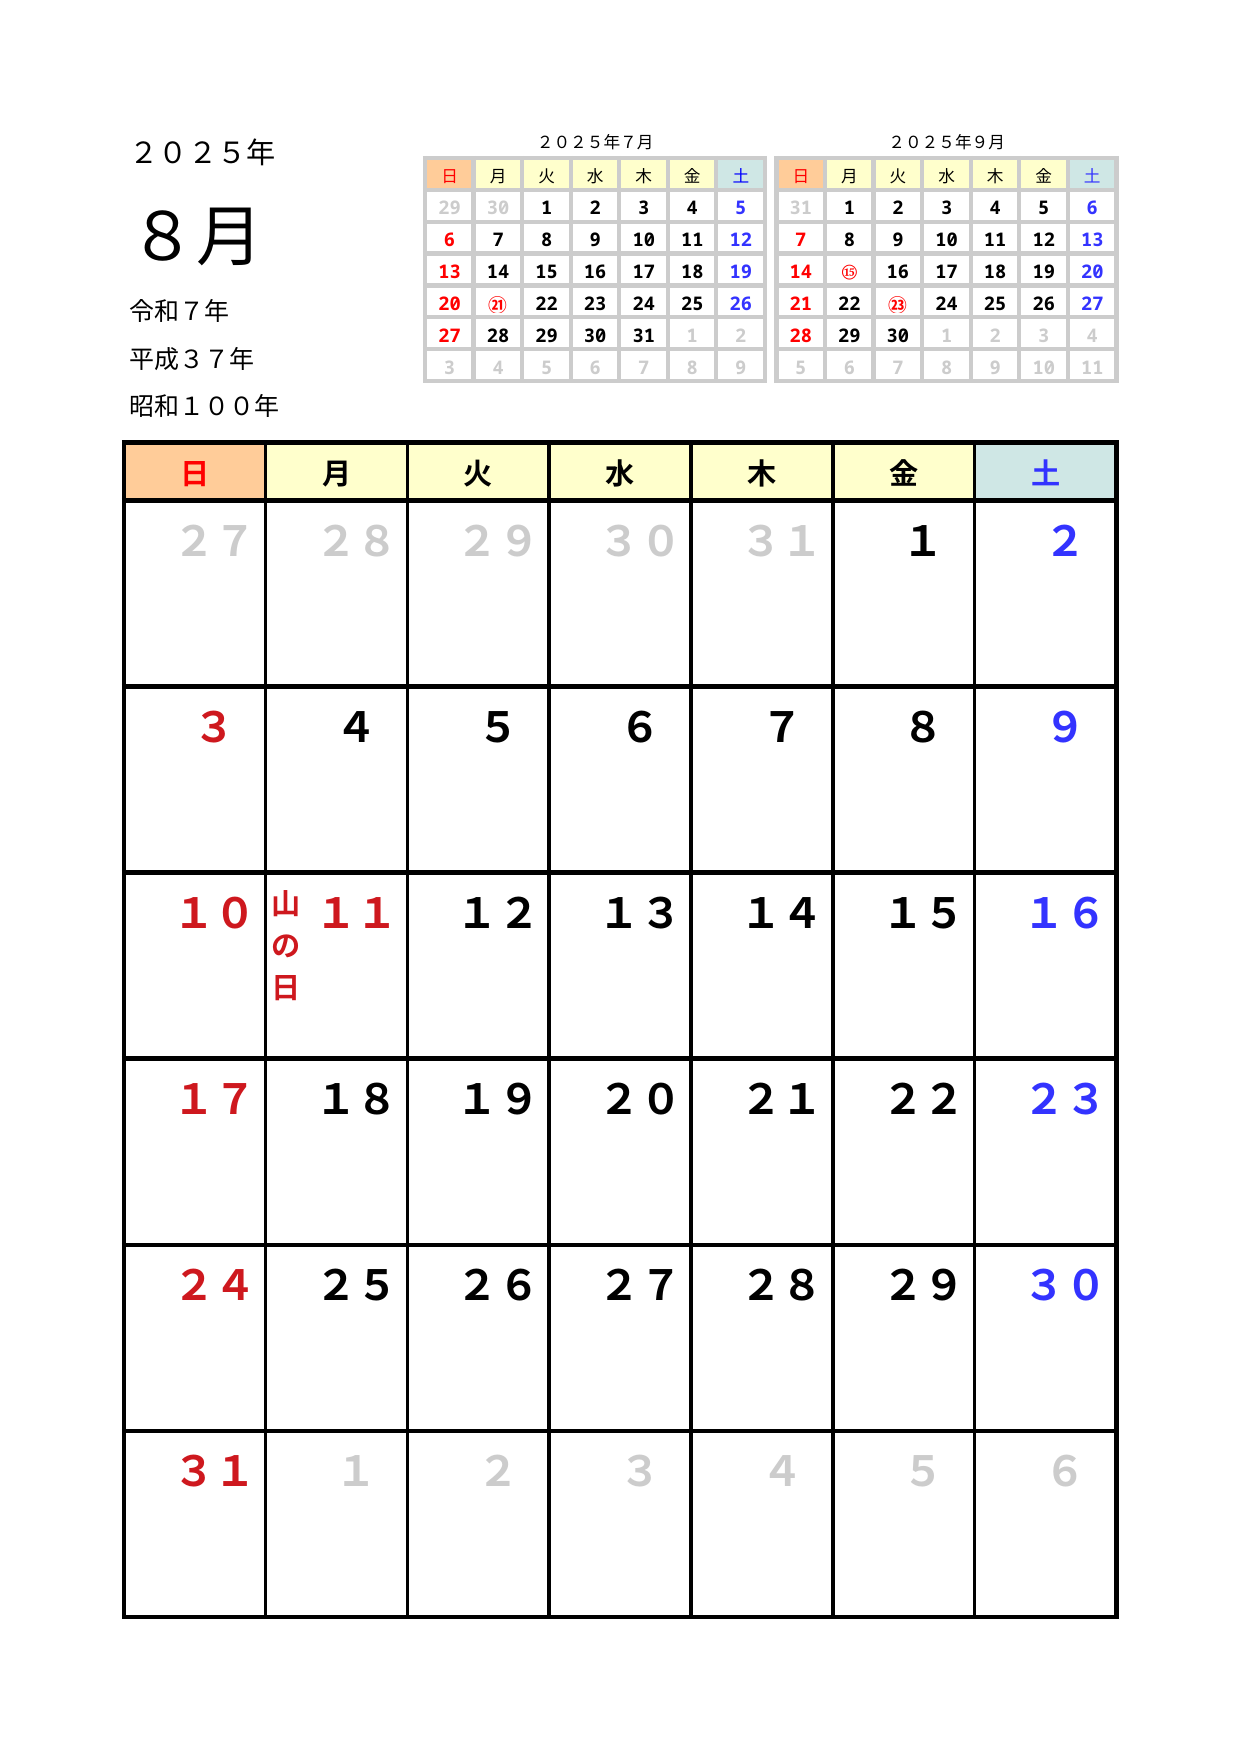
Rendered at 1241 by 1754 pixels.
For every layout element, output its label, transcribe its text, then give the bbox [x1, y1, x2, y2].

table_cell [409, 1247, 447, 1428]
table_cell ２８ [305, 503, 406, 684]
table_cell 3 [427, 351, 471, 379]
table_cell 3 [1021, 319, 1066, 347]
table_cell 30 [876, 319, 920, 347]
table_cell [976, 875, 1014, 1056]
table_cell 12 [1021, 224, 1066, 251]
table_cell 昭和１００年 [124, 381, 363, 429]
table_cell 16 [876, 256, 920, 283]
table_cell ２２ [873, 1061, 973, 1242]
table_cell [126, 875, 163, 1056]
table_cell １０ [164, 875, 264, 1056]
table_cell 3 [621, 192, 666, 219]
table_cell 4 [973, 192, 1017, 219]
table_cell 14 [779, 256, 823, 283]
table_cell 6 [427, 224, 471, 251]
table_cell [976, 503, 1014, 684]
table_cell 16 [573, 256, 617, 283]
table_header ２０２５年 [124, 124, 363, 178]
table_cell １９ [447, 1061, 547, 1242]
table_cell 平成３７年 [124, 333, 363, 381]
table_cell 19 [718, 256, 763, 283]
table_cell 土 [718, 160, 763, 188]
table_cell １８ [305, 1061, 406, 1242]
table_cell ２ [447, 1433, 547, 1614]
table_cell 2 [973, 319, 1017, 347]
table_cell ２８ [731, 1247, 831, 1428]
table_cell 18 [670, 256, 714, 283]
table_cell ３１ [731, 503, 831, 684]
table_cell 火 [876, 160, 920, 188]
table_cell ２４ [164, 1247, 264, 1428]
table_cell 木 [973, 160, 1017, 188]
table_cell 11 [1070, 351, 1114, 379]
table_header 土 [976, 445, 1114, 498]
table_cell [551, 875, 589, 1056]
table_cell ３ [164, 689, 264, 870]
table_cell 29 [827, 319, 871, 347]
table_cell 月 [827, 160, 871, 188]
table_header 木 [693, 445, 831, 498]
table_cell 金 [1021, 160, 1066, 188]
table_cell [693, 689, 731, 870]
table_cell 7 [476, 224, 520, 251]
table_cell [976, 1247, 1014, 1428]
table_cell 28 [476, 319, 520, 347]
table_cell ３１ [164, 1433, 264, 1614]
table_cell [693, 1433, 731, 1614]
table_cell [409, 689, 447, 870]
table_cell 5 [524, 351, 569, 379]
table_cell １７ [164, 1061, 264, 1242]
table_cell 日 [427, 160, 471, 188]
table_cell 15 [524, 256, 569, 283]
table_cell ２５ [305, 1247, 406, 1428]
table_cell １３ [589, 875, 689, 1056]
table_cell 1 [524, 192, 569, 219]
table_cell 26 [1021, 288, 1066, 315]
table_cell 23 [573, 288, 617, 315]
table_cell 29 [524, 319, 569, 347]
table_cell ２７ [164, 503, 264, 684]
table_cell 22 [827, 288, 871, 315]
table_cell 25 [973, 288, 1017, 315]
table_cell [126, 1433, 163, 1614]
table_cell ２９ [873, 1247, 973, 1428]
table_cell [551, 503, 589, 684]
table_cell 9 [718, 351, 763, 379]
table_header [369, 118, 419, 434]
table_cell 7 [779, 224, 823, 251]
table_cell 10 [1021, 351, 1066, 379]
table_cell [551, 1433, 589, 1614]
table_header [771, 118, 1122, 434]
table_cell ６ [589, 689, 689, 870]
table_cell 11 [670, 224, 714, 251]
table_cell 山の日 [267, 875, 305, 1056]
table_cell 31 [621, 319, 666, 347]
table_cell [409, 503, 447, 684]
table_cell 10 [924, 224, 969, 251]
table_cell 6 [827, 351, 871, 379]
table_cell 日 [779, 160, 823, 188]
table_cell [126, 503, 163, 684]
table_cell 24 [924, 288, 969, 315]
table_cell 13 [1070, 224, 1114, 251]
table_cell [126, 689, 163, 870]
table_cell 26 [718, 288, 763, 315]
table_header ２０２５年７月 [425, 124, 765, 156]
table_header 日 [126, 445, 264, 498]
table_cell ２７ [589, 1247, 689, 1428]
table_cell 20 [427, 288, 471, 315]
table_cell [409, 875, 447, 1056]
table_cell 31 [779, 192, 823, 219]
table_cell 7 [621, 351, 666, 379]
table_cell １２ [447, 875, 547, 1056]
table_cell 17 [621, 256, 666, 283]
table_cell ８月 [124, 178, 363, 286]
table_cell ３０ [589, 503, 689, 684]
table_cell 2 [573, 192, 617, 219]
table_cell 9 [973, 351, 1017, 379]
table_header 火 [409, 445, 547, 498]
table_cell ２ [1014, 503, 1114, 684]
table_cell 6 [1070, 192, 1114, 219]
table_cell ５ [447, 689, 547, 870]
table_cell １６ [1014, 875, 1114, 1056]
table_cell 8 [827, 224, 871, 251]
table_cell 17 [924, 256, 969, 283]
table_cell 27 [427, 319, 471, 347]
table_cell 29 [427, 192, 471, 219]
table_cell ２３ [1014, 1061, 1114, 1242]
table_cell ㉑ [476, 288, 520, 315]
table_cell ４ [305, 689, 406, 870]
table_cell 5 [779, 351, 823, 379]
table_cell ２９ [447, 503, 547, 684]
table_header ２０２５年９月 [776, 124, 1116, 156]
table_cell [267, 1247, 305, 1428]
table_header 金 [835, 445, 973, 498]
table_cell 木 [621, 160, 666, 188]
table_cell [835, 1433, 872, 1614]
table_cell ９ [1014, 689, 1114, 870]
table_cell ４ [731, 1433, 831, 1614]
table_cell １ [873, 503, 973, 684]
table_cell 21 [779, 288, 823, 315]
table_cell 30 [573, 319, 617, 347]
table_cell 19 [1021, 256, 1066, 283]
table_cell 27 [1070, 288, 1114, 315]
table_cell 14 [476, 256, 520, 283]
table_cell 2 [876, 192, 920, 219]
table_header [118, 118, 369, 434]
table_header 水 [551, 445, 689, 498]
table_cell 8 [524, 224, 569, 251]
table_cell [693, 1061, 731, 1242]
table_cell [551, 689, 589, 870]
table_cell [126, 1247, 163, 1428]
table_cell 30 [476, 192, 520, 219]
table_cell [551, 1061, 589, 1242]
table_cell [693, 503, 731, 684]
table_cell 4 [476, 351, 520, 379]
table_header 月 [267, 445, 406, 498]
table_cell 7 [876, 351, 920, 379]
table_cell [118, 435, 1122, 1624]
table_cell 4 [1070, 319, 1114, 347]
table_cell [976, 1433, 1014, 1614]
table_cell １４ [731, 875, 831, 1056]
table_header [419, 118, 771, 434]
table_cell ２６ [447, 1247, 547, 1428]
table_cell 28 [779, 319, 823, 347]
table_cell 22 [524, 288, 569, 315]
table_cell 土 [1070, 160, 1114, 188]
table_cell 8 [924, 351, 969, 379]
table_cell [409, 1061, 447, 1242]
table_cell [267, 1061, 305, 1242]
table_cell [835, 875, 872, 1056]
table_cell 1 [670, 319, 714, 347]
table_cell ７ [731, 689, 831, 870]
table_cell ㉓ [876, 288, 920, 315]
table_cell [409, 1433, 447, 1614]
table_cell [835, 1247, 872, 1428]
table_cell [976, 689, 1014, 870]
table_cell 12 [718, 224, 763, 251]
table_cell [835, 503, 872, 684]
table_cell ２０ [589, 1061, 689, 1242]
table_cell １５ [873, 875, 973, 1056]
table_cell [835, 1061, 872, 1242]
table_cell 25 [670, 288, 714, 315]
table_cell 13 [427, 256, 471, 283]
table_cell ６ [1014, 1433, 1114, 1614]
table_cell 1 [827, 192, 871, 219]
table_cell 9 [876, 224, 920, 251]
table_cell 9 [573, 224, 617, 251]
table_cell ３ [589, 1433, 689, 1614]
table_cell 火 [524, 160, 569, 188]
table_cell 令和７年 [124, 286, 363, 333]
table_cell 10 [621, 224, 666, 251]
table_cell 4 [670, 192, 714, 219]
table_cell 2 [718, 319, 763, 347]
table_cell [976, 1061, 1014, 1242]
table_cell [267, 503, 305, 684]
table_cell [551, 1247, 589, 1428]
table_cell 金 [670, 160, 714, 188]
table_cell 5 [718, 192, 763, 219]
table_cell 水 [924, 160, 969, 188]
table_cell [126, 1061, 163, 1242]
table_cell １１ [305, 875, 406, 1056]
table_cell １ [305, 1433, 406, 1614]
table_cell [693, 875, 731, 1056]
table_cell [835, 689, 872, 870]
table_cell 6 [573, 351, 617, 379]
table_cell 11 [973, 224, 1017, 251]
table_cell 3 [924, 192, 969, 219]
table_cell 18 [973, 256, 1017, 283]
table_cell 8 [670, 351, 714, 379]
table_cell 5 [1021, 192, 1066, 219]
table_cell 月 [476, 160, 520, 188]
table_cell [693, 1247, 731, 1428]
table_cell 24 [621, 288, 666, 315]
table_cell 水 [573, 160, 617, 188]
table_cell ２１ [731, 1061, 831, 1242]
table_cell [267, 1433, 305, 1614]
table_cell ⑮ [827, 256, 871, 283]
table_cell ５ [873, 1433, 973, 1614]
table_cell [267, 689, 305, 870]
table_cell 1 [924, 319, 969, 347]
table_cell ８ [873, 689, 973, 870]
table_cell ３０ [1014, 1247, 1114, 1428]
table_cell 20 [1070, 256, 1114, 283]
